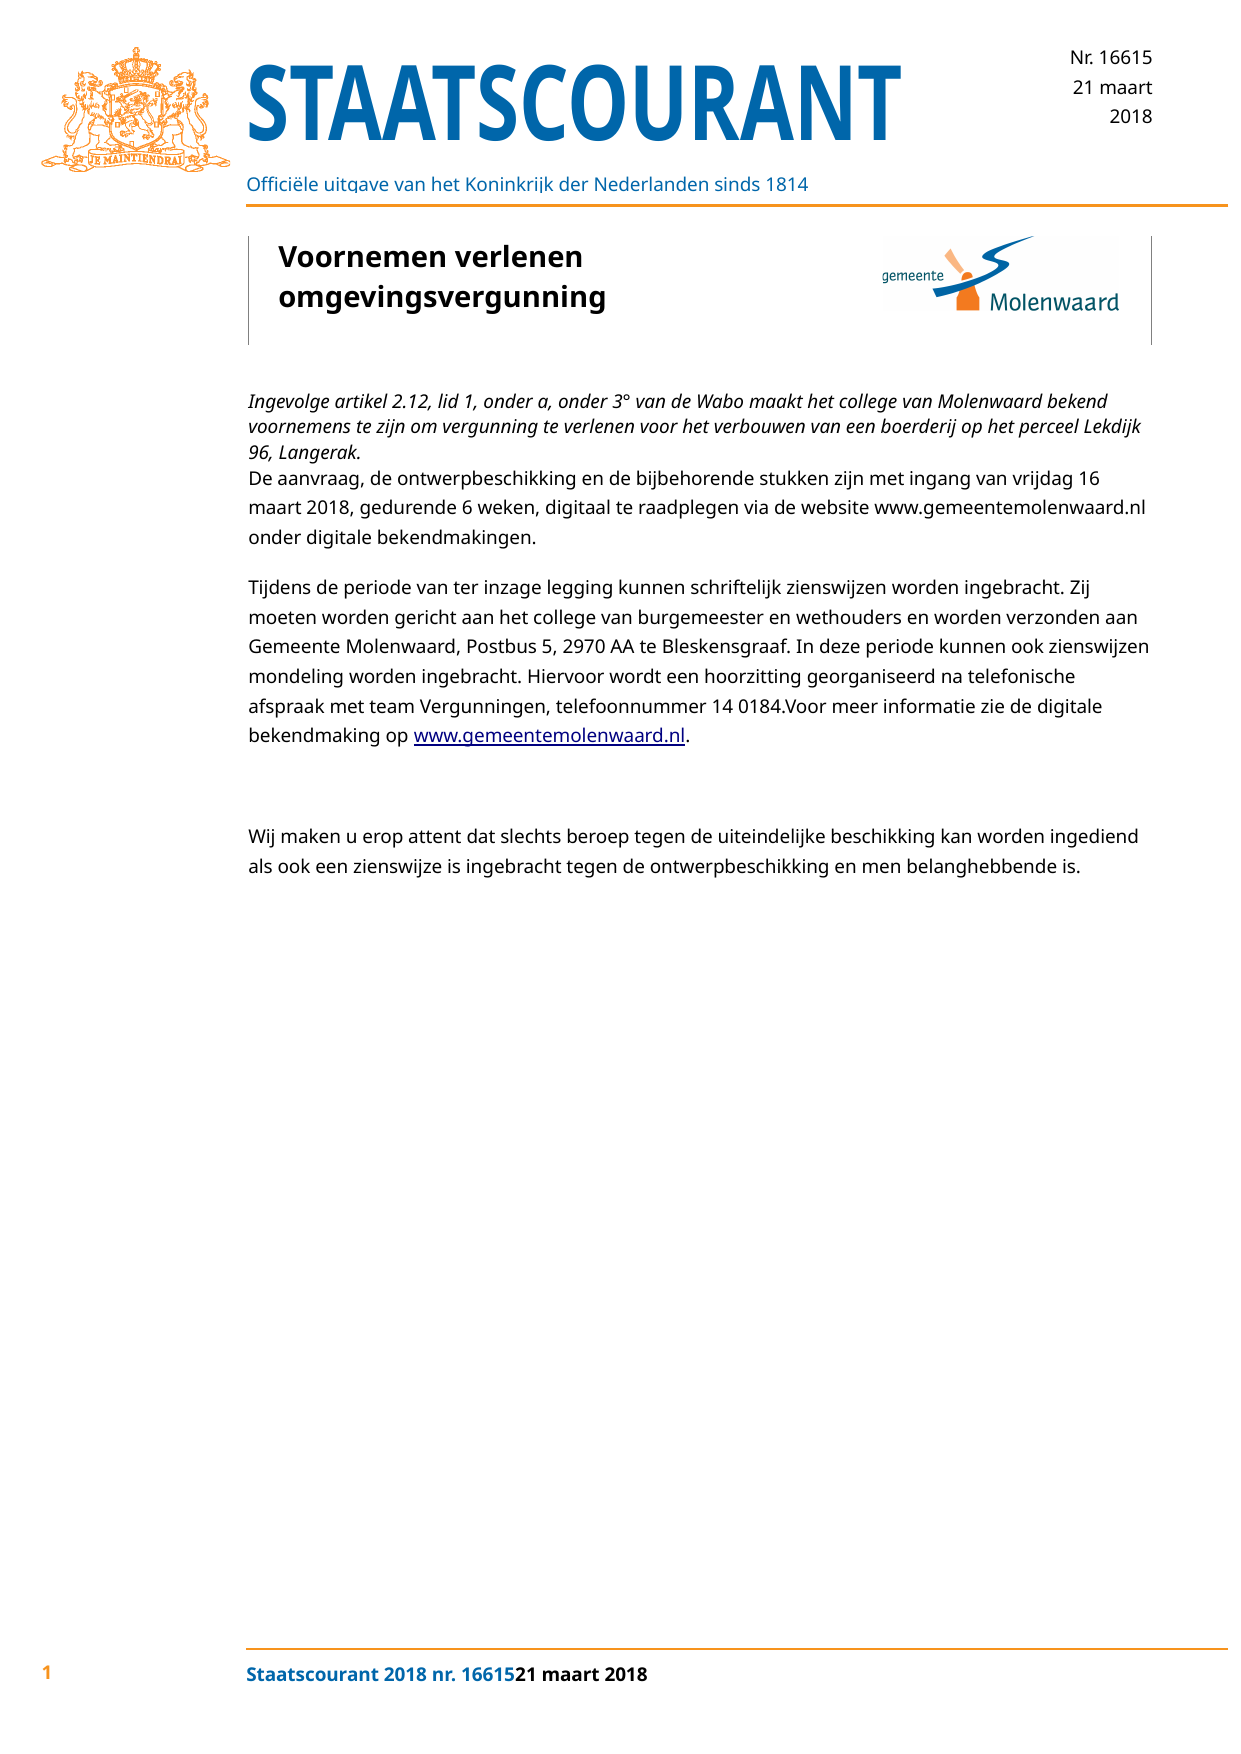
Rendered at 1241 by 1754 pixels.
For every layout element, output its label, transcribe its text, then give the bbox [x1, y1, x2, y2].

text De aanvraag, de ontwerpbeschikking en de bijbehorende stukken zijn met ingang van vrijdag 16 maart 2018, gedurende 6 weken, digitaal te raadplegen via de website www.gemeentemolenwaard.nl onder digitale bekendmakingen. [248, 465, 1152, 550]
picture [41, 47, 231, 172]
table_header Voornemen verlenen omgevingsvergunning [249, 236, 850, 345]
picture [882, 236, 1119, 311]
table_header [850, 236, 1151, 345]
text Ingevolge artikel 2.12, lid 1, onder a, onder 3° van de Wabo maakt het college van Molenwaard bekend voornemens te zijn om vergunning te verlenen voor het verbouwen van een boerderij op het perceel Lekdijk 96, Langerak. [248, 388, 1152, 465]
text Tijdens de periode van ter inzage legging kunnen schriftelijk zienswijzen worden ingebracht. Zij moeten worden gericht aan het college van burgemeester en wethouders en worden verzonden aan Gemeente Molenwaard, Postbus 5, 2970 AA te Bleskensgraaf. In deze periode kunnen ook zienswijzen mondeling worden ingebracht. Hiervoor wordt een hoorzitting georganiseerd na telefonische afspraak met team Vergunningen, telefoonnummer 14 0184.Voor meer informatie zie de digitale bekendmaking op www.gemeentemolenwaard.nl. [248, 574, 1152, 748]
text Wij maken u erop attent dat slechts beroep tegen de uiteindelijke beschikking kan worden ingediend als ook een zienswijze is ingebracht tegen de ontwerpbeschikking en men belanghebbende is. [248, 823, 1152, 879]
